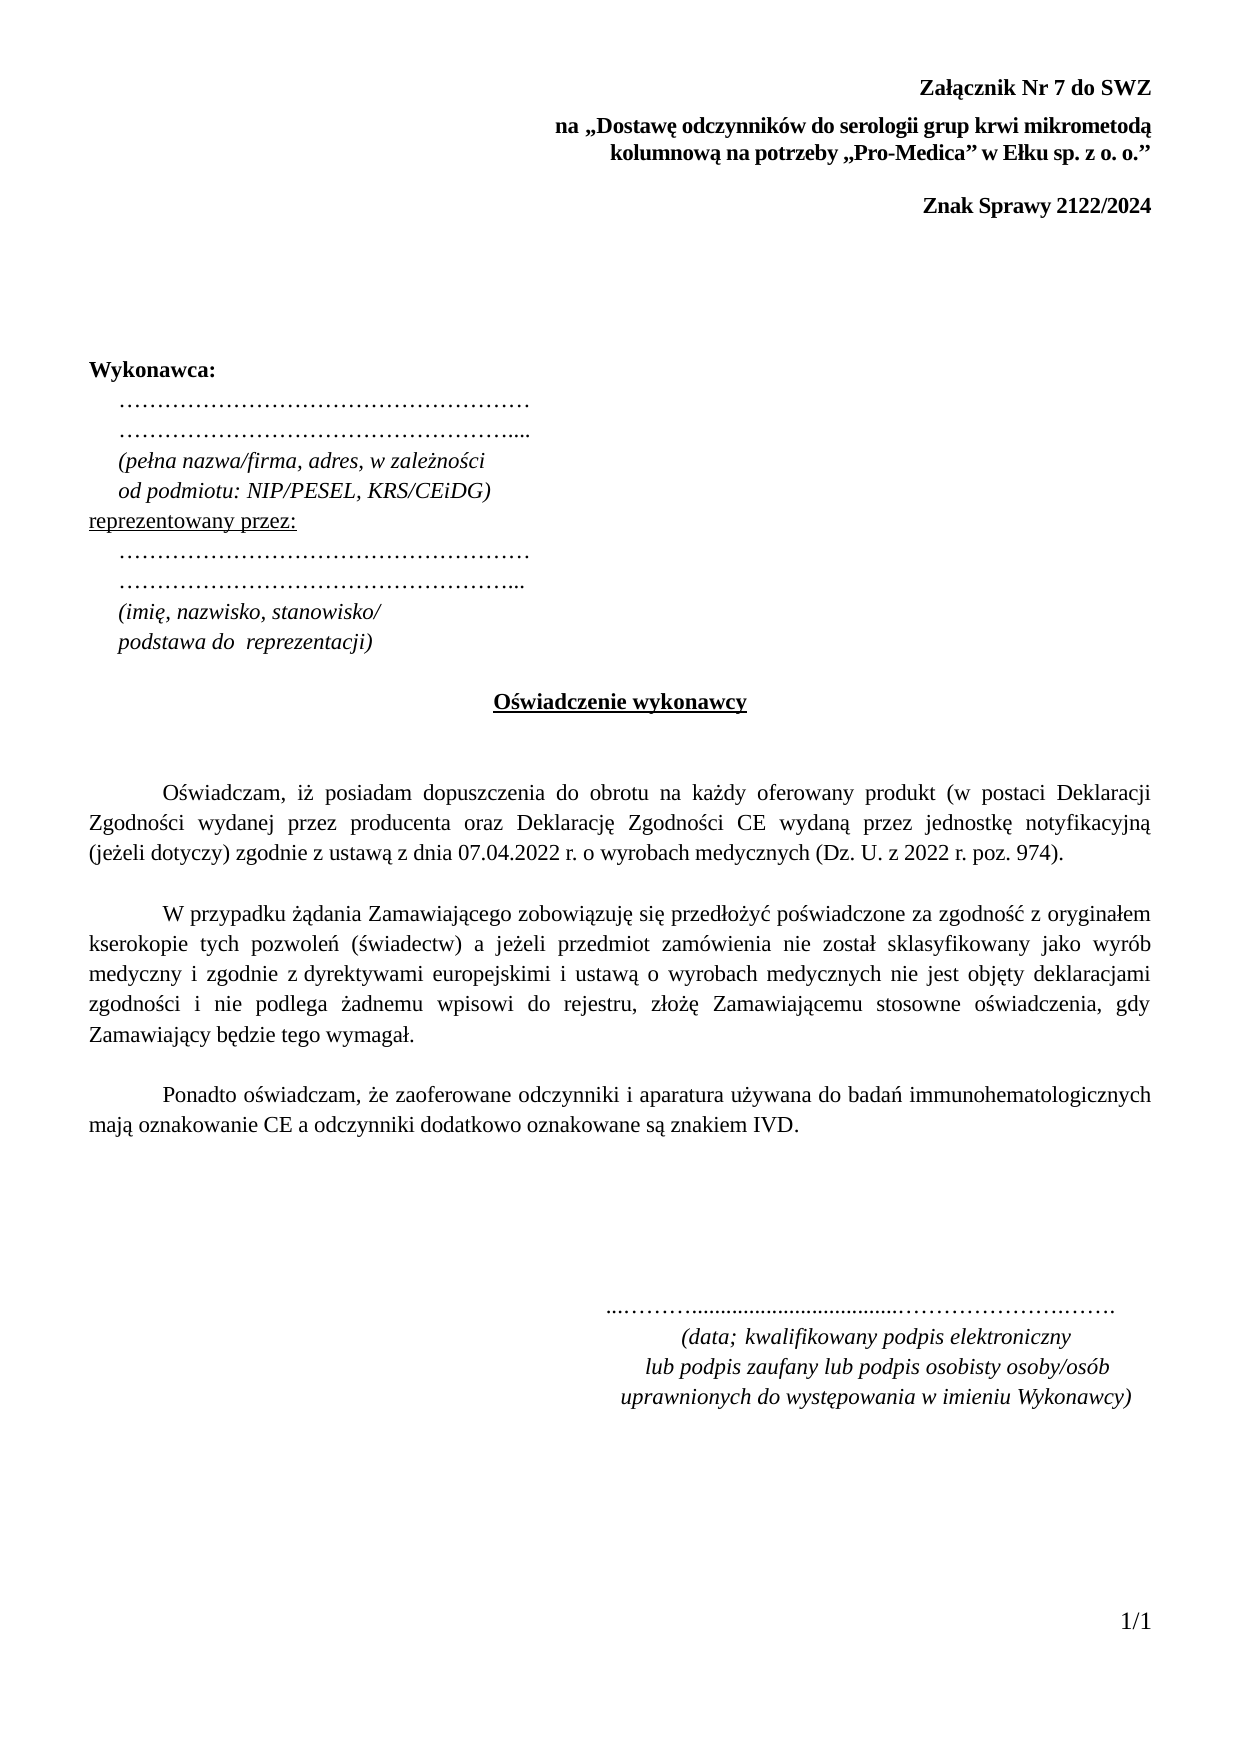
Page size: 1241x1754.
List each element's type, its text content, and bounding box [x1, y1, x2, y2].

text …………………………………………………………………………………………….... [118, 386, 531, 443]
text Ponadto oświadczam, że zaoferowane odczynniki i aparatura używana do badań immunohematologicznych mają oznakowanie CE a odczynniki dodatkowo oznakowane są znakiem IVD. [88, 1081, 1152, 1138]
text Oświadczenie wykonawcy [88, 688, 1152, 715]
text Wykonawca: [88, 356, 1152, 382]
text (pełna nazwa/firma, adres, w zależności [118, 447, 532, 473]
text reprezentowany przez: [88, 507, 1152, 533]
text ...………....................................………………….……. [88, 1293, 1152, 1319]
text ……………………………………………………………………………………………... [118, 537, 531, 594]
text na „Dostawę odczynników do serologii grup krwi mikrometodą kolumnową na potrzeby ,,Pro-Medica’’ w Ełku sp. z o. o.’’ [88, 113, 1152, 165]
text (data; kwalifikowany podpis elektroniczny lub podpis zaufany lub podpis osobisty osoby/osób uprawnionych do występowania w imieniu Wykonawcy) [162, 1323, 1149, 1409]
text W przypadku żądania Zamawiającego zobowiązuję się przedłożyć poświadczone za zgodność z oryginałem kserokopie tych pozwoleń (świadectw) a jeżeli przedmiot zamówienia nie został sklasyfikowany jako wyrób medyczny i zgodnie z dyrektywami europejskimi i ustawą o wyrobach medycznych nie jest objęty deklaracjami zgodności i nie podlega żadnemu wpisowi do rejestru, złożę Zamawiającemu stosowne oświadczenia, gdy Zamawiający będzie tego wymagał. [88, 900, 1152, 1047]
text od podmiotu: NIP/PESEL, KRS/CEiDG) [118, 477, 532, 503]
text (imię, nazwisko, stanowisko/ [118, 598, 532, 624]
text Załącznik Nr 7 do SWZ [88, 74, 1152, 100]
text Znak Sprawy 2122/2024 [88, 192, 1152, 218]
text Oświadczam, iż posiadam dopuszczenia do obrotu na każdy oferowany produkt (w postaci Deklaracji Zgodności wydanej przez producenta oraz Deklarację Zgodności CE wydaną przez jednostkę notyfikacyjną (jeżeli dotyczy) zgodnie z ustawą z dnia 07.04.2022 r. o wyrobach medycznych (Dz. U. z 2022 r. poz. 974). [88, 779, 1152, 866]
text podstawa do reprezentacji) [118, 628, 532, 654]
